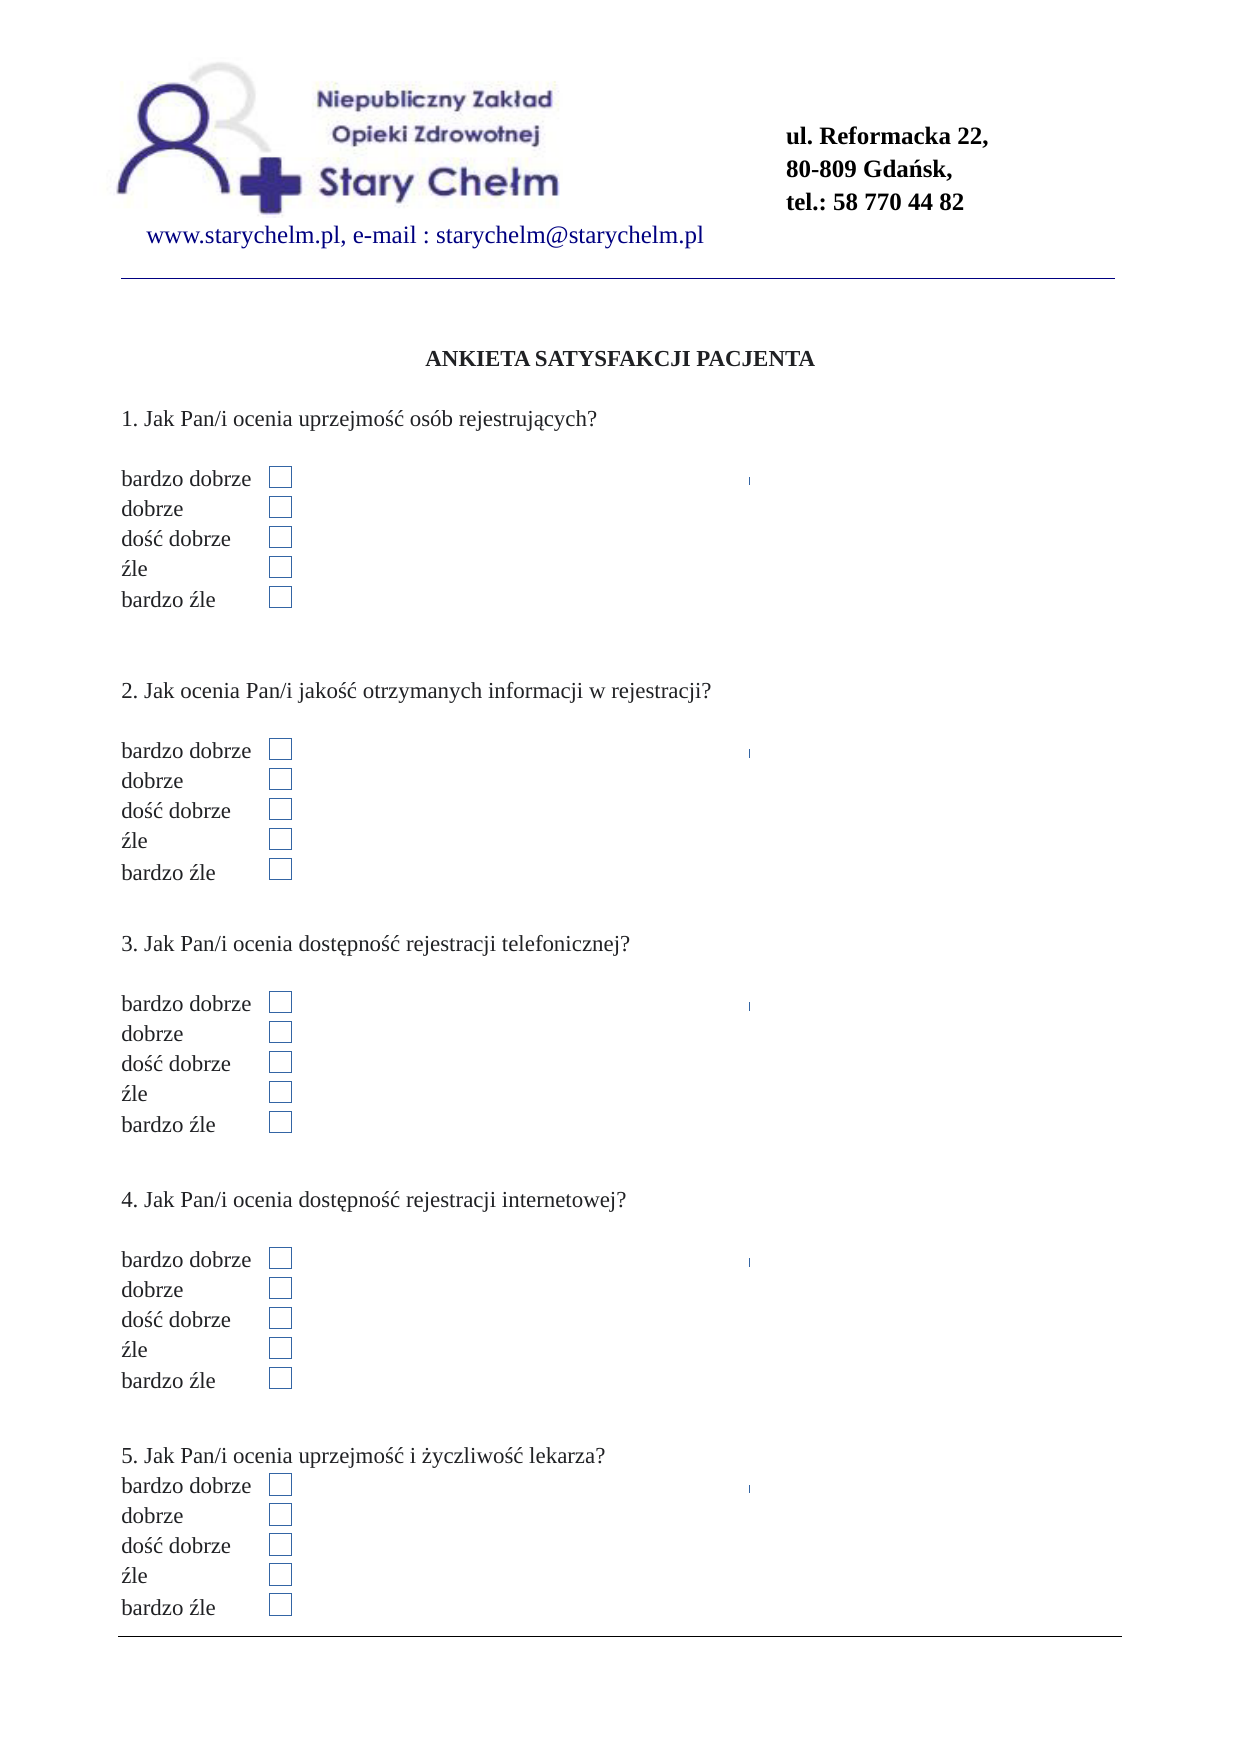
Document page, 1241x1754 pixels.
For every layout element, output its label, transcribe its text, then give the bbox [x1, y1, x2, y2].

text dobrze [121, 1273, 1119, 1303]
text dobrze [121, 491, 1119, 521]
picture [93, 57, 563, 218]
text 2. Jak ocenia Pan/i jakość otrzymanych informacji w rejestracji? [121, 674, 1119, 704]
text dość dobrze [121, 794, 1119, 824]
text dobrze [121, 1499, 1119, 1529]
text bardzo źle [121, 1589, 1119, 1620]
text dość dobrze [121, 521, 1119, 551]
text źle [121, 551, 1119, 581]
text bardzo źle [121, 854, 1119, 885]
text bardzo źle [121, 1106, 1119, 1138]
text źle [121, 1559, 1119, 1589]
text dość dobrze [121, 1529, 1119, 1559]
text bardzo źle [121, 1363, 1119, 1394]
text bardzo dobrze [121, 461, 1119, 491]
text dobrze [121, 1016, 1119, 1046]
text dobrze [121, 764, 1119, 794]
text bardzo dobrze [121, 986, 1119, 1016]
text dość dobrze [121, 1303, 1119, 1333]
text bardzo dobrze [121, 1243, 1119, 1273]
text bardzo dobrze [121, 1469, 1119, 1499]
text bardzo dobrze [121, 734, 1119, 764]
text źle [121, 1076, 1119, 1106]
text 5. Jak Pan/i ocenia uprzejmość i życzliwość lekarza? [121, 1439, 1119, 1469]
text źle [121, 824, 1119, 854]
text 1. Jak Pan/i ocenia uprzejmość osób rejestrujących? [121, 401, 1119, 431]
text źle [121, 1333, 1119, 1363]
text ANKIETA SATYSFAKCJI PACJENTA [121, 341, 1119, 371]
text bardzo źle [121, 581, 1119, 613]
text 3. Jak Pan/i ocenia dostępność rejestracji telefonicznej? [121, 926, 1119, 956]
text dość dobrze [121, 1046, 1119, 1076]
text 4. Jak Pan/i ocenia dostępność rejestracji internetowej? [121, 1183, 1119, 1213]
